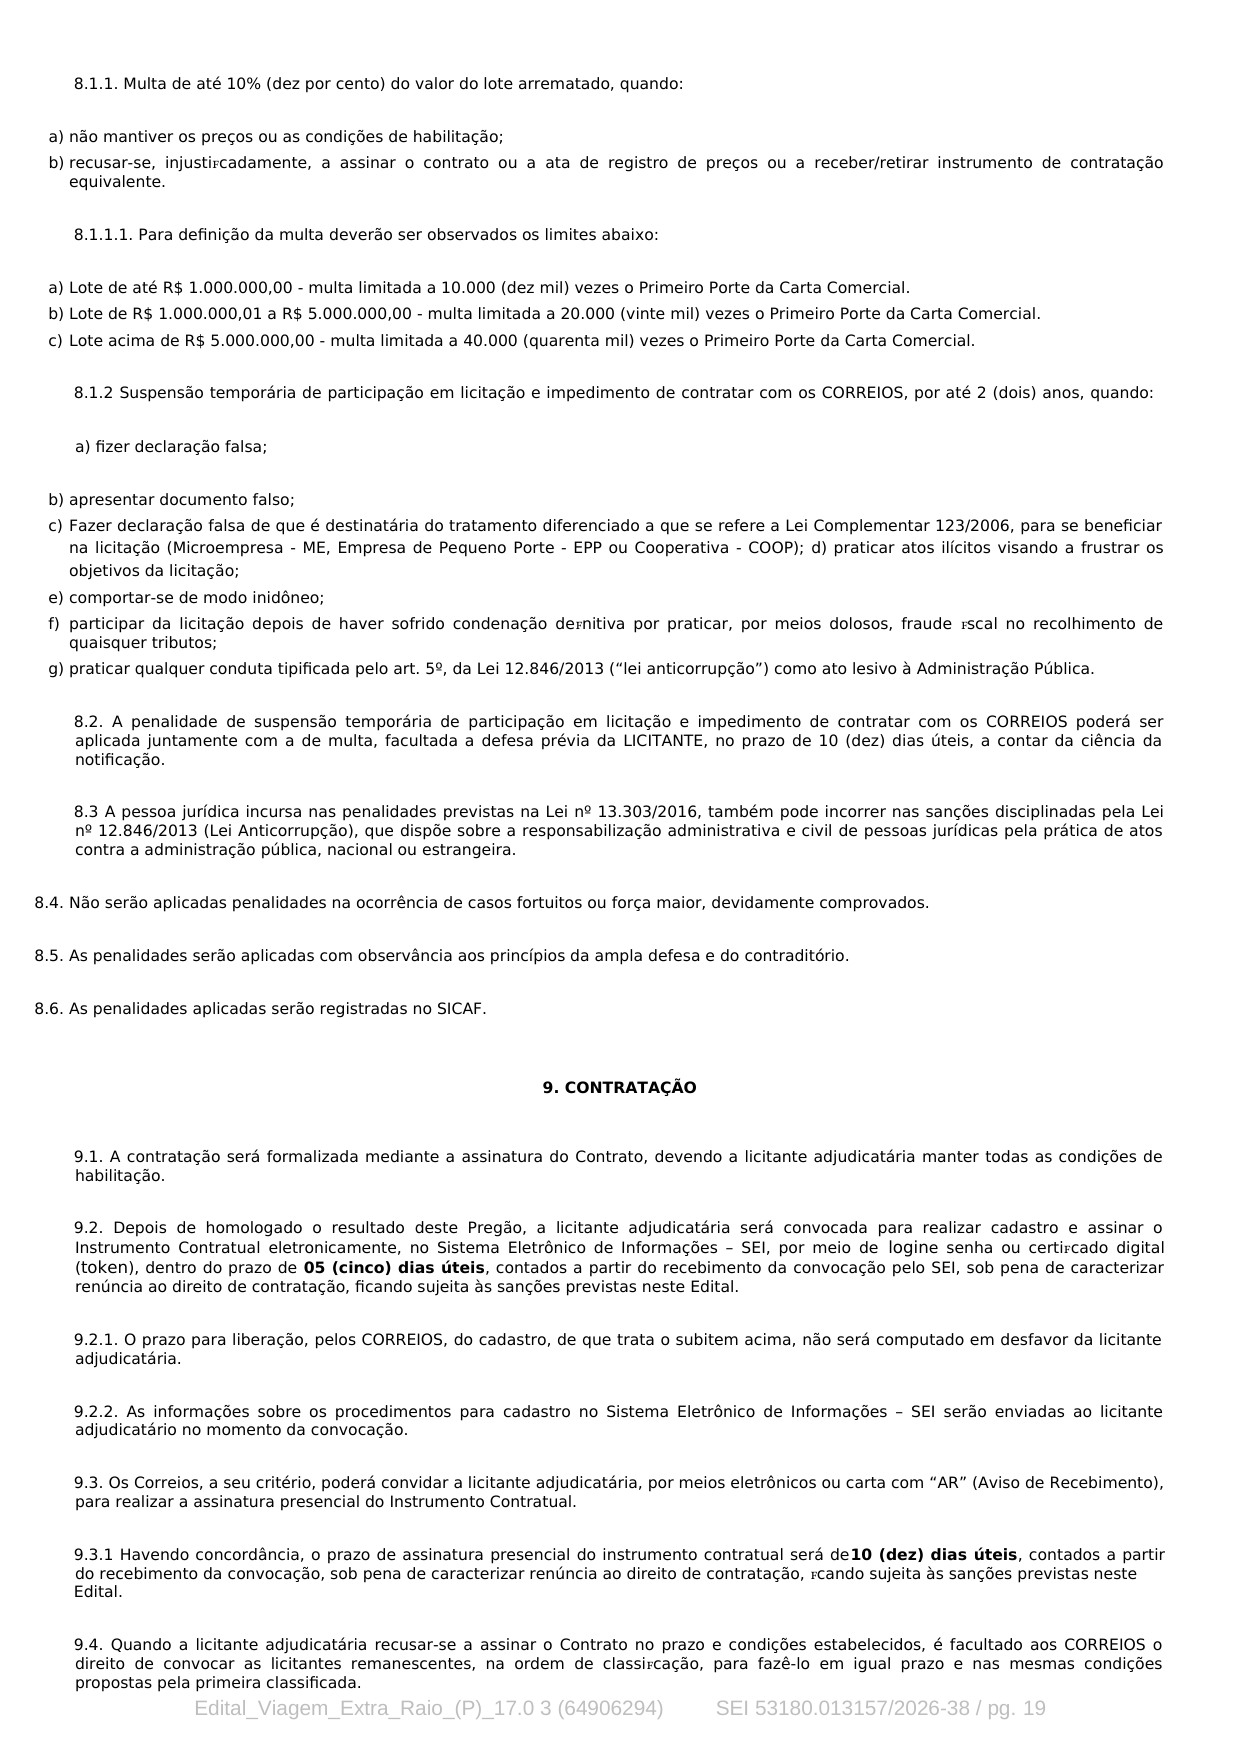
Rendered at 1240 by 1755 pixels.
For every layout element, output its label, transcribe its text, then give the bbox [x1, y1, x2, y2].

text 9.2.1. O prazo para liberação, pelos CORREIOS, do cadastro, de que trata o subitem acima, não será computado em desfavor da licitante adjudicatária. [74, 1331, 1165, 1368]
list As penalidades serão aplicadas com observância aos princípios da ampla defesa e do contraditório. [34, 947, 1165, 965]
text 9.2.2. As informações sobre os procedimentos para cadastro no Sistema Eletrônico de Informações – SEI serão enviadas ao licitante adjudicatário no momento da convocação. [74, 1403, 1165, 1439]
text 9.4. Quando a licitante adjudicatária recusar-se a assinar o Contrato no prazo e condições estabelecidos, é facultado aos CORREIOS o direito de convocar as licitantes remanescentes, na ordem de classicação, para fazê-lo em igual prazo e nas mesmas condições propostas pela primeira classificada. [74, 1636, 1165, 1692]
text 8.2. A penalidade de suspensão temporária de participação em licitação e impedimento de contratar com os CORREIOS poderá ser aplicada juntamente com a de multa, facultada a defesa prévia da LICITANTE, no prazo de 10 (dez) dias úteis, a contar da ciência da notificação. [74, 713, 1165, 769]
text Edital. [74, 1583, 1165, 1602]
list recusar-se, injusticadamente, a assinar o contrato ou a ata de registro de preços ou a receber/retirar instrumento de contratação equivalente. [48, 154, 1165, 191]
text 8.1.2 Suspensão temporária de participação em licitação e impedimento de contratar com os CORREIOS, por até 2 (dois) anos, quando: a) fizer declaração falsa; [74, 384, 1156, 456]
list apresentar documento falso; [48, 491, 1165, 509]
text 8.1.1.1. Para definição da multa deverão ser observados os limites abaixo: [74, 226, 1165, 244]
text 9.1. A contratação será formalizada mediante a assinatura do Contrato, devendo a licitante adjudicatária manter todas as condições de habilitação. [74, 1148, 1165, 1185]
text 9.3. Os Correios, a seu critério, poderá convidar a licitante adjudicatária, por meios eletrônicos ou carta com “AR” (Aviso de Recebimento), para realizar a assinatura presencial do Instrumento Contratual. [74, 1474, 1165, 1511]
text 8.1.1. Multa de até 10% (dez por cento) do valor do lote arrematado, quando: [74, 75, 1165, 93]
list Não serão aplicadas penalidades na ocorrência de casos fortuitos ou força maior, devidamente comprovados. [34, 894, 1165, 912]
list comportar-se de modo inidôneo; [48, 588, 1165, 607]
list Fazer declaração falsa de que é destinatária do tratamento diferenciado a que se refere a Lei Complementar 123/2006, para se beneficiar na licitação (Microempresa - ME, Empresa de Pequeno Porte - EPP ou Cooperativa - COOP); d) praticar atos ilícitos visando a frustrar os objetivos da licitação; [48, 517, 1165, 580]
text 9.3.1 Havendo concordância, o prazo de assinatura presencial do instrumento contratual será de10 (dez) dias úteis, contados a partir do recebimento da convocação, sob pena de caracterizar renúncia ao direito de contratação, cando sujeita às sanções previstas neste [74, 1546, 1165, 1583]
list participar da licitação depois de haver sofrido condenação denitiva por praticar, por meios dolosos, fraude scal no recolhimento de quaisquer tributos; [48, 615, 1165, 652]
list As penalidades aplicadas serão registradas no SICAF. [34, 1000, 1165, 1018]
subtitle 9. CONTRATAÇÃO [69, 1079, 1170, 1097]
list não mantiver os preços ou as condições de habilitação; [48, 128, 1165, 146]
list Lote acima de R$ 5.000.000,00 - multa limitada a 40.000 (quarenta mil) vezes o Primeiro Porte da Carta Comercial. [48, 332, 1165, 350]
text 8.3 A pessoa jurídica incursa nas penalidades previstas na Lei nº 13.303/2016, também pode incorrer nas sanções disciplinadas pela Lei nº 12.846/2013 (Lei Anticorrupção), que dispõe sobre a responsabilização administrativa e civil de pessoas jurídicas pela prática de atos contra a administração pública, nacional ou estrangeira. [74, 803, 1165, 859]
text 9.2. Depois de homologado o resultado deste Pregão, a licitante adjudicatária será convocada para realizar cadastro e assinar o Instrumento Contratual eletronicamente, no Sistema Eletrônico de Informações – SEI, por meio de logine senha ou certicado digital (token), dentro do prazo de 05 (cinco) dias úteis, contados a partir do recebimento da convocação pelo SEI, sob pena de caracterizar renúncia ao direito de contratação, ficando sujeita às sanções previstas neste Edital. [74, 1219, 1165, 1296]
list praticar qualquer conduta tipificada pelo art. 5º, da Lei 12.846/2013 (“lei anticorrupção”) como ato lesivo à Administração Pública. [48, 660, 1165, 678]
list Lote de até R$ 1.000.000,00 - multa limitada a 10.000 (dez mil) vezes o Primeiro Porte da Carta Comercial. [48, 279, 1165, 297]
list Lote de R$ 1.000.000,01 a R$ 5.000.000,00 - multa limitada a 20.000 (vinte mil) vezes o Primeiro Porte da Carta Comercial. [48, 305, 1165, 323]
